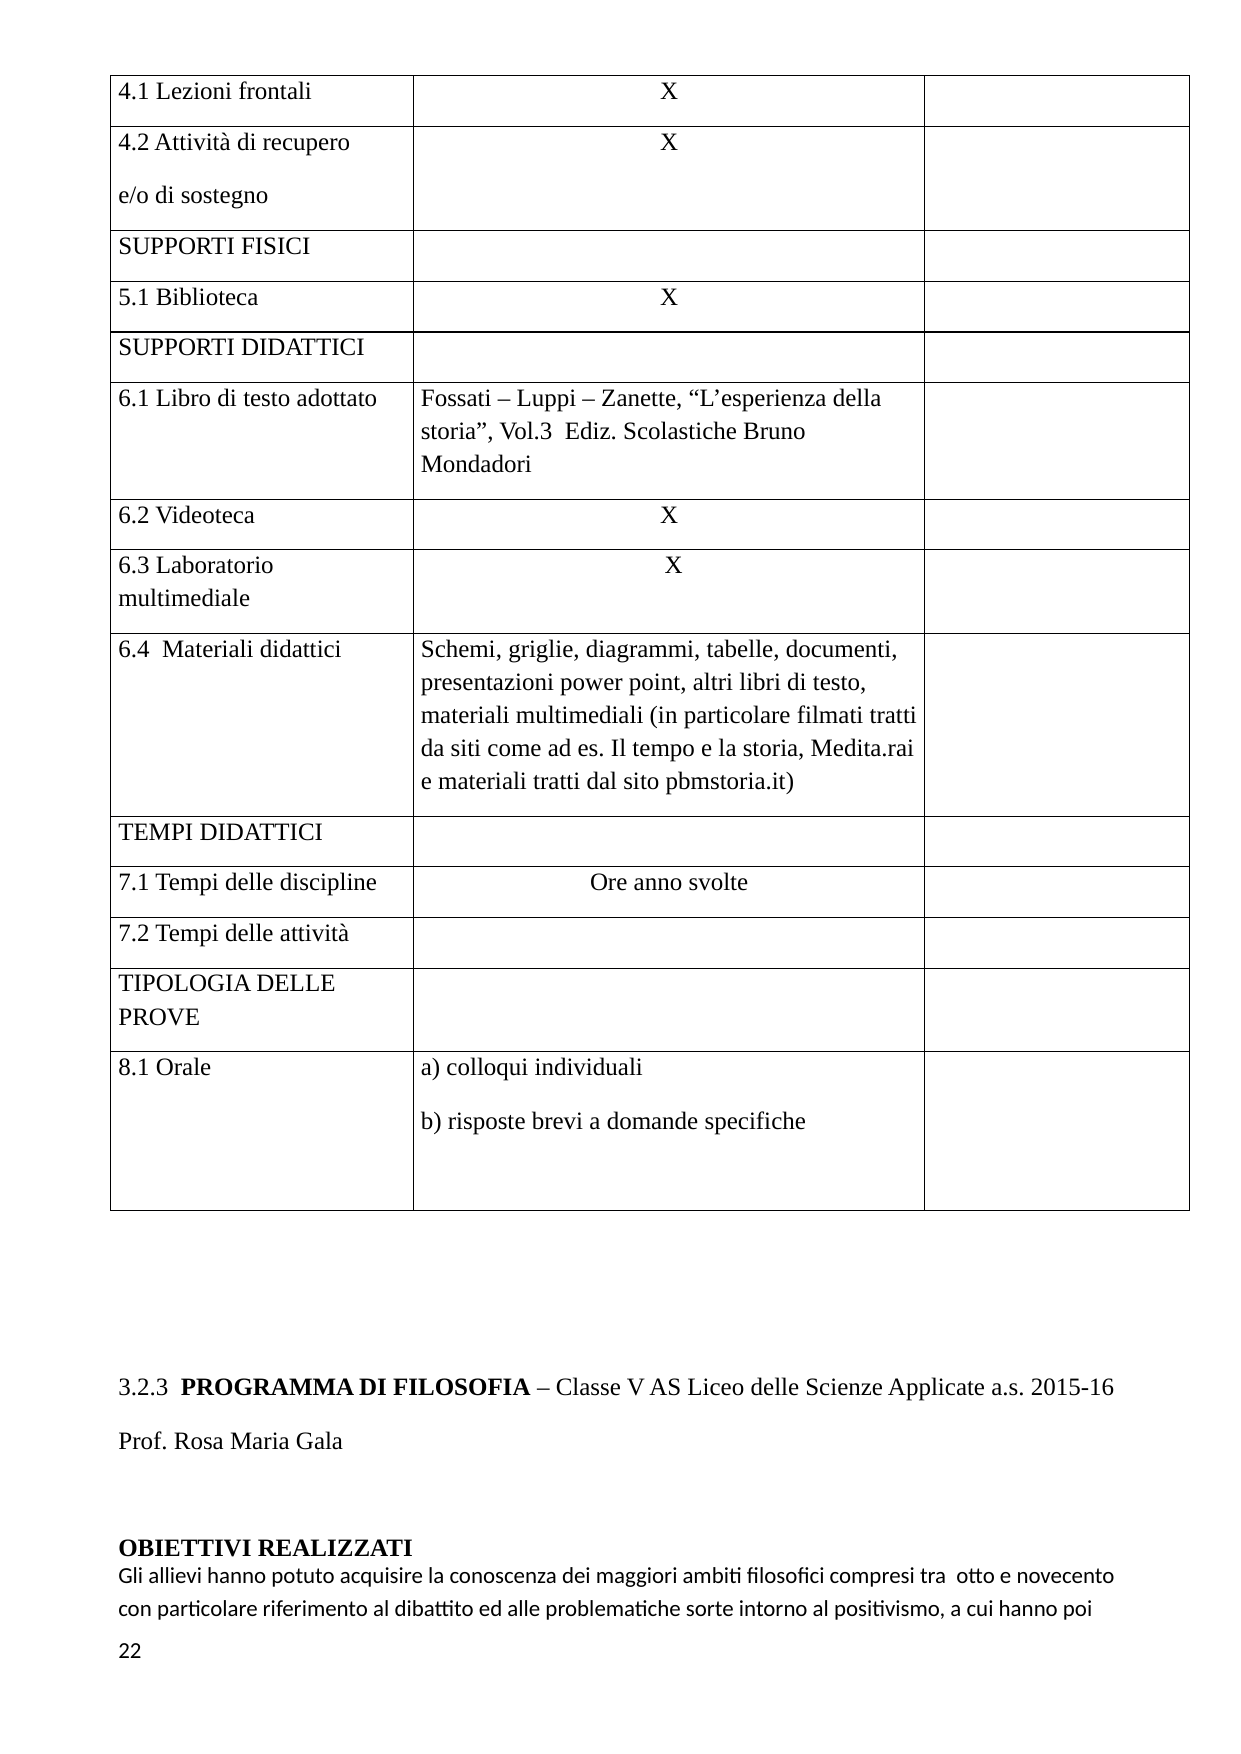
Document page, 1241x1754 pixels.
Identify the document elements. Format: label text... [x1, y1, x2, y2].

table_cell [414, 969, 924, 1051]
table_cell X [414, 500, 924, 549]
table_cell [925, 76, 1189, 126]
text 3.2.3 PROGRAMMA DI FILOSOFIA – Classe V AS Liceo delle Scienze Applicate a.s. 2015-16 [118, 1372, 1122, 1401]
table_cell TIPOLOGIA DELLE PROVE [111, 969, 413, 1051]
table_cell Schemi, griglie, diagrammi, tabelle, documenti, presentazioni power point, altri libri di testo, materiali multimediali (in particolare filmati tratti da siti come ad es. Il tempo e la storia, Medita.rai e materiali tratti dal sito pbmstoria.it) [414, 634, 924, 816]
table_cell [925, 282, 1189, 331]
table_cell [925, 500, 1189, 549]
table_cell [414, 918, 924, 967]
table_cell X [414, 282, 924, 331]
table_cell [925, 918, 1189, 967]
table_cell SUPPORTI FISICI [111, 231, 413, 281]
subtitle OBIETTIVI REALIZZATI [118, 1533, 1122, 1562]
table_cell [414, 817, 924, 866]
table_cell [925, 333, 1189, 382]
table_cell [925, 634, 1189, 816]
table_cell 5.1 Biblioteca [111, 282, 413, 331]
table_cell [925, 969, 1189, 1051]
table_cell TEMPI DIDATTICI [111, 817, 413, 866]
table_cell [414, 231, 924, 281]
table_cell 6.3 Laboratorio multimediale [111, 550, 413, 633]
table_cell [925, 1052, 1189, 1209]
table_cell 8.1 Orale [111, 1052, 413, 1209]
table_cell Fossati – Luppi – Zanette, “L’esperienza della storia”, Vol.3 Ediz. Scolastiche Bruno Mondadori [414, 383, 924, 499]
table_cell [925, 550, 1189, 633]
table_cell [925, 817, 1189, 866]
table_cell 4.1 Lezioni frontali [111, 76, 413, 126]
table_cell 6.4 Materiali didattici [111, 634, 413, 816]
table_cell X [414, 127, 924, 230]
table_cell [925, 231, 1189, 281]
table_cell X [414, 76, 924, 126]
text Gli allievi hanno potuto acquisire la conoscenza dei maggiori ambiti filosofici compresi tra otto e novecento con particolare riferimento al dibattito ed alle problematiche sorte intorno al positivismo, a cui hanno poi [118, 1562, 1122, 1622]
table_cell Ore anno svolte [414, 867, 924, 917]
table_cell SUPPORTI DIDATTICI [111, 333, 413, 382]
table_cell 6.2 Videoteca [111, 500, 413, 549]
table_cell [414, 333, 924, 382]
table_cell [925, 383, 1189, 499]
text Prof. Rosa Maria Gala [118, 1426, 1122, 1455]
table_cell 6.1 Libro di testo adottato [111, 383, 413, 499]
table_cell 7.2 Tempi delle attività [111, 918, 413, 967]
table_cell a) colloqui individuali b) risposte brevi a domande specifiche [414, 1052, 924, 1209]
table_cell 7.1 Tempi delle discipline [111, 867, 413, 917]
table_cell X [414, 550, 924, 633]
table_cell [925, 867, 1189, 917]
table_cell 4.2 Attività di recupero e/o di sostegno [111, 127, 413, 230]
table_cell [925, 127, 1189, 230]
